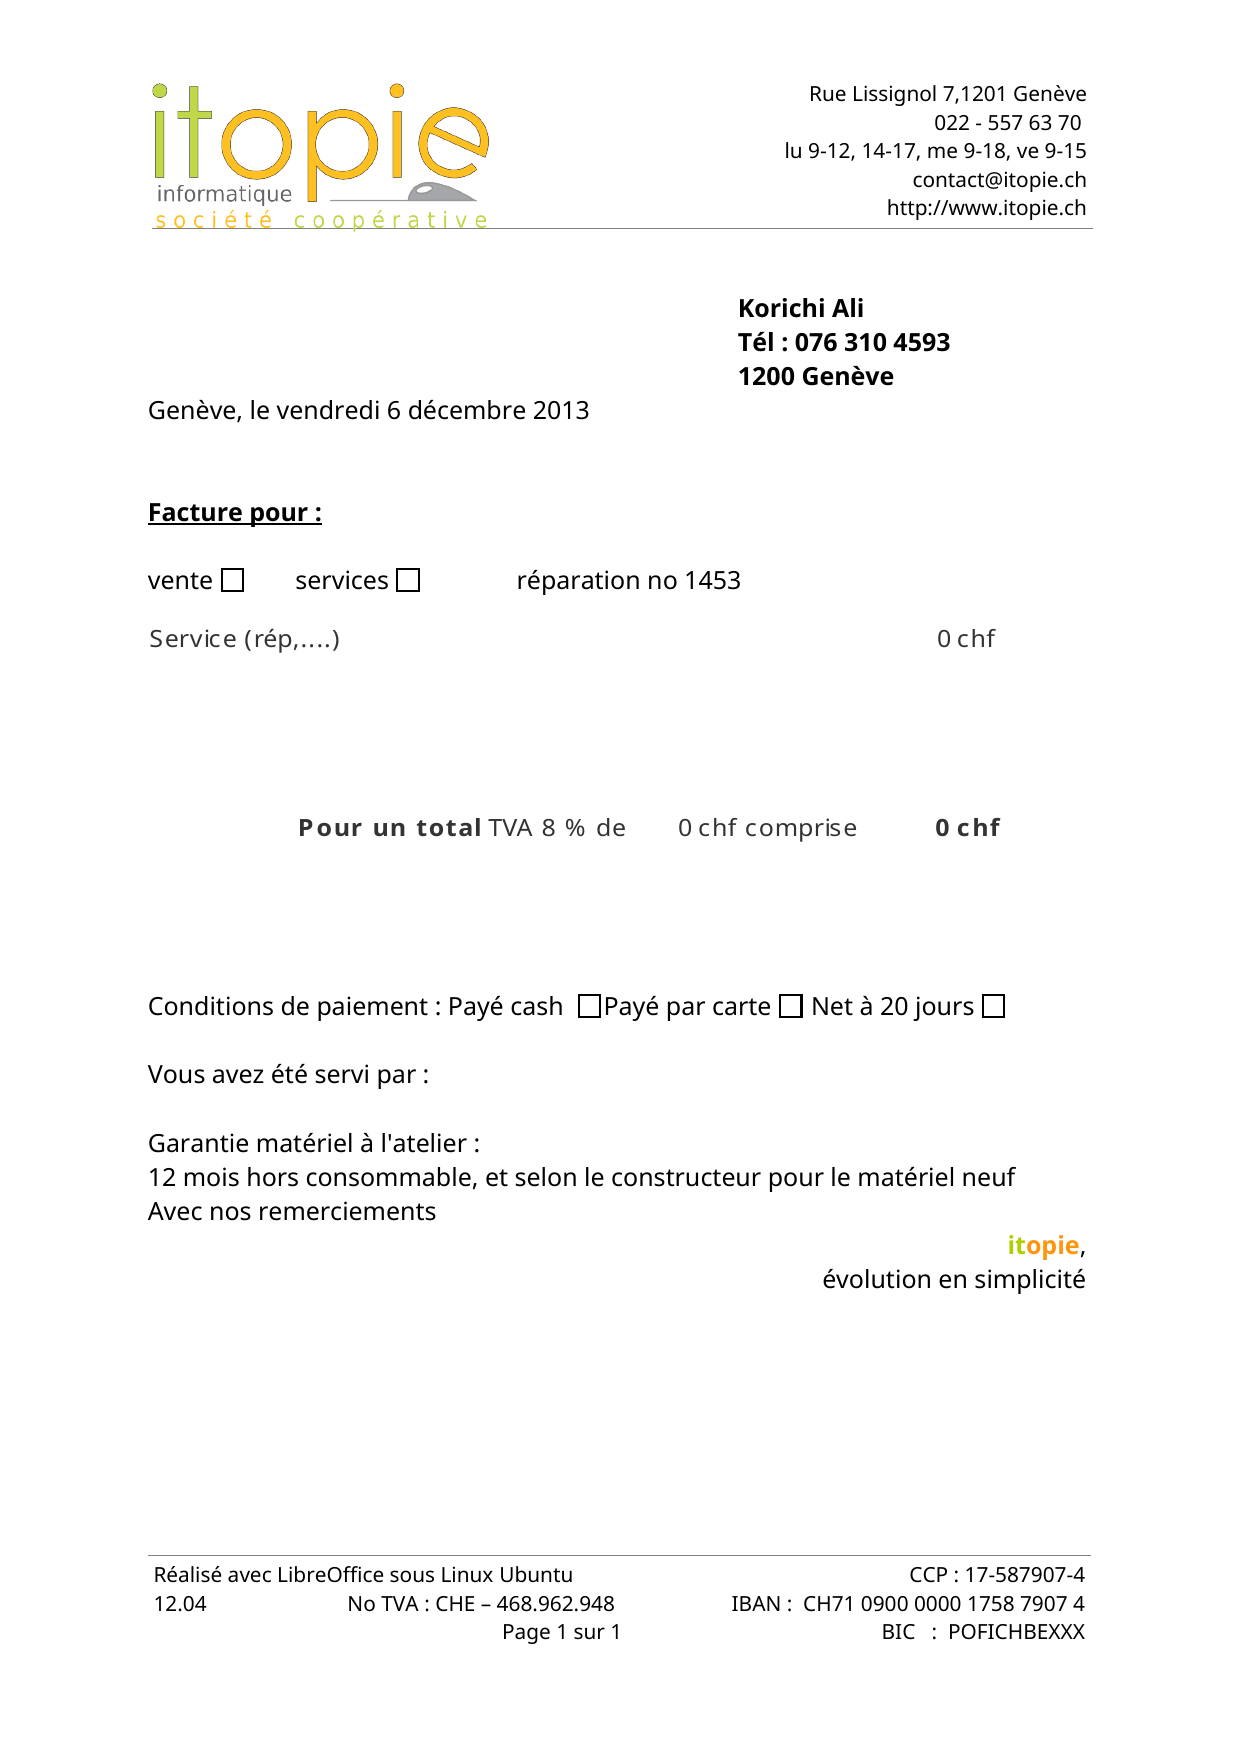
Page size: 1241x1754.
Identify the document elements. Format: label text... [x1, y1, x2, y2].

picture [138, 72, 500, 244]
text Conditions de paiement : Payé cash Payé par carte Net à 20 jours [148, 989, 1093, 1023]
text Vous avez été servi par : [148, 1057, 1093, 1091]
text Avec nos remerciements [148, 1193, 1093, 1227]
text Korichi Ali [148, 290, 1093, 324]
text vente services réparation no 1453 [148, 563, 1093, 597]
text Garantie matériel à l'atelier : [148, 1125, 1093, 1159]
text Tél : 076 310 4593 [148, 324, 1093, 358]
text évolution en simplicité [148, 1262, 1093, 1296]
text 12 mois hors consommable, et selon le constructeur pour le matériel neuf [148, 1159, 1093, 1193]
text Genève, le vendredi 6 décembre 2013 [148, 392, 1093, 427]
text 1200 Genève [148, 358, 1093, 392]
text itopie, [148, 1227, 1093, 1262]
text Facture pour : [148, 495, 1093, 529]
